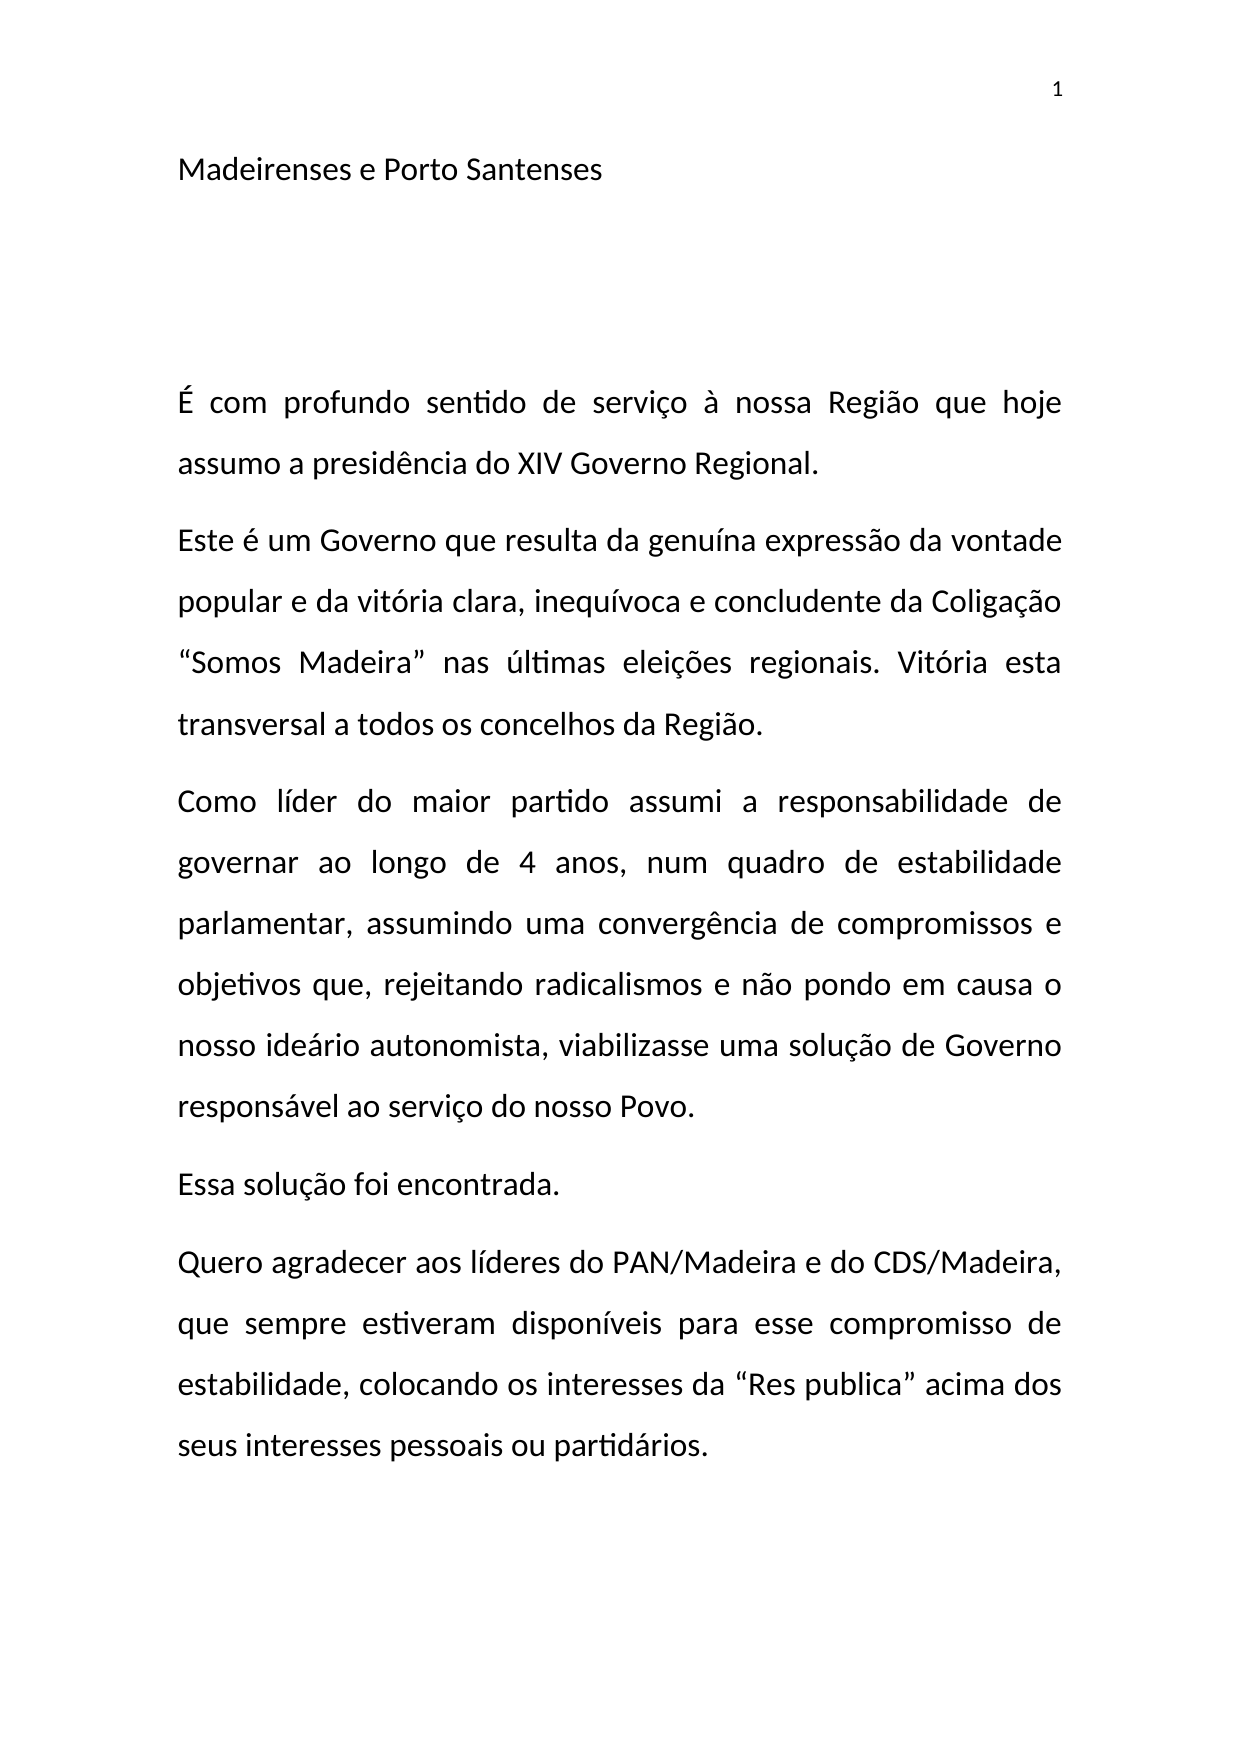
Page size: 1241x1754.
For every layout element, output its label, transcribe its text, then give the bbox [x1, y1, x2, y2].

text É com profundo sentido de serviço à nossa Região que hoje assumo a presidência do XIV Governo Regional. [177, 381, 1063, 482]
text Este é um Governo que resulta da genuína expressão da vontade popular e da vitória clara, inequívoca e concludente da Coligação “Somos Madeira” nas últimas eleições regionais. Vitória esta transversal a todos os concelhos da Região. [177, 519, 1063, 743]
text Madeirenses e Porto Santenses [177, 148, 1063, 188]
text Quero agradecer aos líderes do PAN/Madeira e do CDS/Madeira, que sempre estiveram disponíveis para esse compromisso de estabilidade, colocando os interesses da “Res publica” acima dos seus interesses pessoais ou partidários. [177, 1241, 1063, 1465]
text Como líder do maior partido assumi a responsabilidade de governar ao longo de 4 anos, num quadro de estabilidade parlamentar, assumindo uma convergência de compromissos e objetivos que, rejeitando radicalismos e não pondo em causa o nosso ideário autonomista, viabilizasse uma solução de Governo responsável ao serviço do nosso Povo. [177, 780, 1063, 1126]
text Essa solução foi encontrada. [177, 1163, 1063, 1204]
